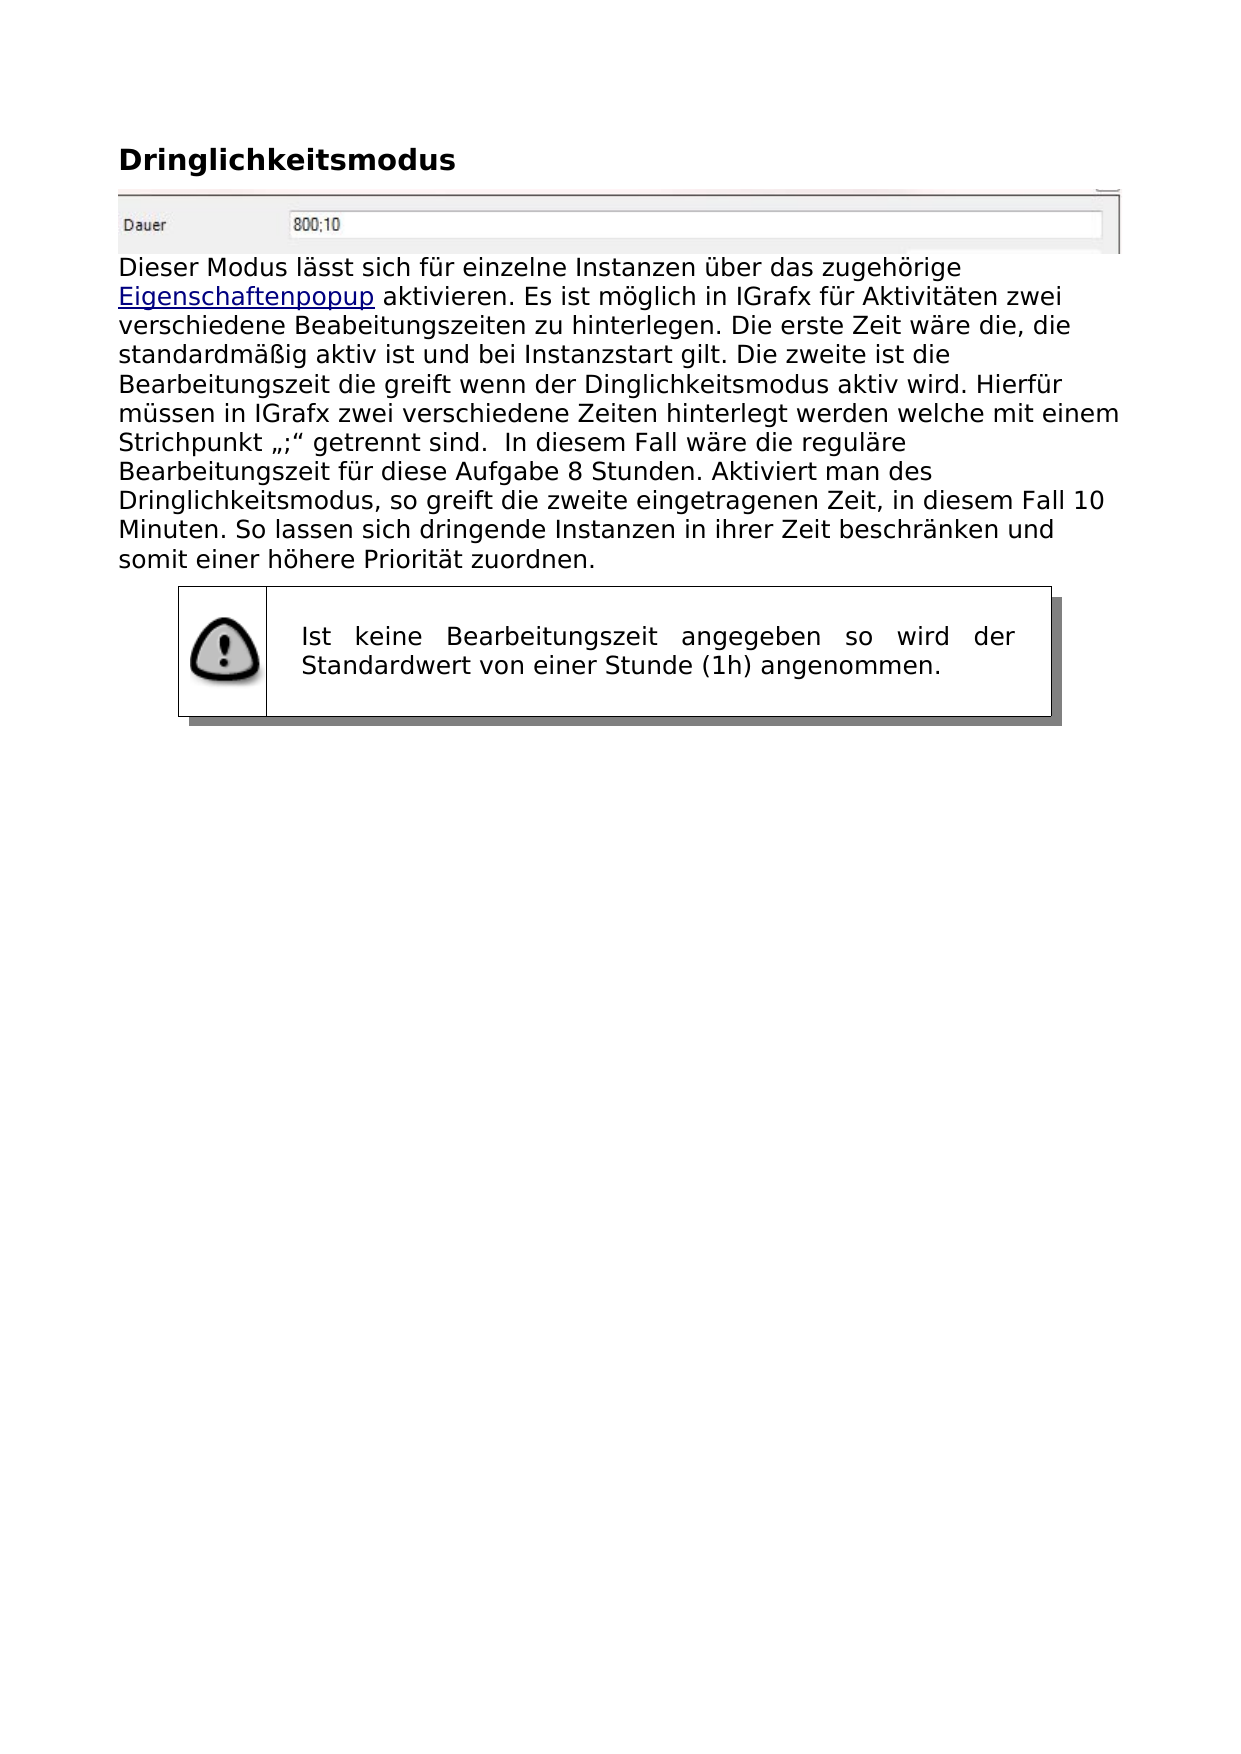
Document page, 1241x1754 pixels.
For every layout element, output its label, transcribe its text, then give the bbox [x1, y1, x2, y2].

subtitle Dringlichkeitsmodus [118, 143, 1122, 177]
picture [118, 189, 1123, 254]
text Dieser Modus lässt sich für einzelne Instanzen über das zugehörige Eigenschaftenpopup aktivieren. Es ist möglich in IGrafx für Aktivitäten zwei verschiedene Beabeitungszeiten zu hinterlegen. Die erste Zeit wäre die, die standardmäßig aktiv ist und bei Instanzstart gilt. Die zweite ist die Bearbeitungszeit die greift wenn der Dinglichkeitsmodus aktiv wird. Hierfür müssen in IGrafx zwei verschiedene Zeiten hinterlegt werden welche mit einem Strichpunkt „;“ getrennt sind. In diesem Fall wäre die reguläre Bearbeitungszeit für diese Aufgabe 8 Stunden. Aktiviert man des Dringlichkeitsmodus, so greift die zweite eingetragenen Zeit, in diesem Fall 10 Minuten. So lassen sich dringende Instanzen in ihrer Zeit beschränken und somit einer höhere Priorität zuordnen. [118, 254, 1122, 574]
table_header Ist keine Bearbeitungszeit angegeben so wird der Standardwert von einer Stunde (1h) angenommen. [267, 587, 1051, 716]
picture [190, 613, 266, 689]
table_header [179, 587, 266, 716]
